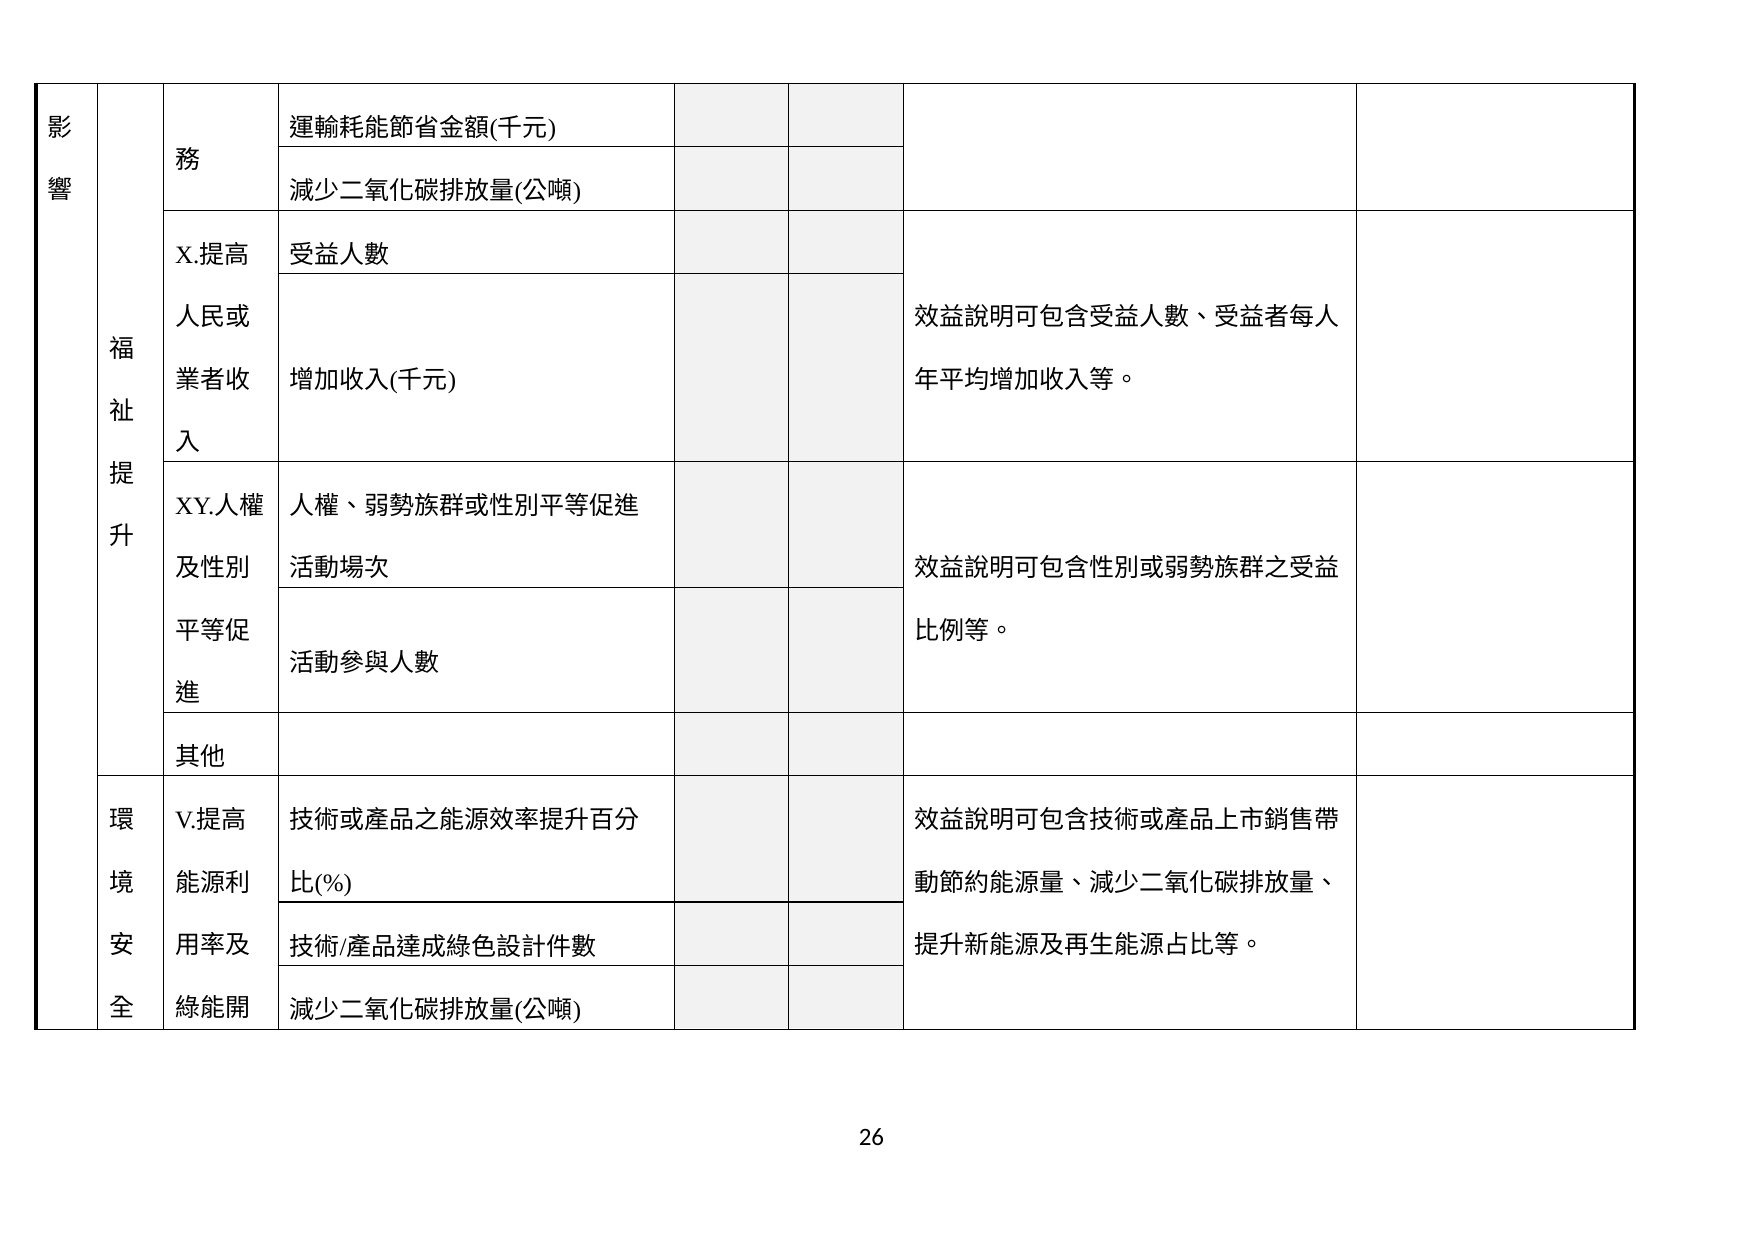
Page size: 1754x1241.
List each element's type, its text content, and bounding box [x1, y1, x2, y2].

table_cell [789, 713, 903, 775]
table_cell [1357, 462, 1633, 712]
table_cell [675, 713, 788, 775]
table_cell [789, 903, 903, 965]
table_cell [904, 713, 1356, 775]
table_cell [675, 966, 788, 1028]
table_cell 效益說明可包含技術或產品上市銷售帶動節約能源量、減少二氧化碳排放量、提升新能源及再生能源占比等。 [904, 776, 1356, 1028]
table_cell [904, 84, 1356, 210]
table_cell 減少二氧化碳排放量(公噸) [279, 966, 674, 1028]
table_cell X.提高人民或業者收入 [164, 211, 278, 461]
table_cell [789, 84, 903, 146]
table_cell [675, 84, 788, 146]
table_cell V.提高能源利用率及綠能開發 [164, 776, 278, 1028]
table_cell [789, 588, 903, 712]
table_cell [789, 966, 903, 1028]
table_cell [1357, 211, 1633, 461]
table_cell 效益說明可包含性別或弱勢族群之受益比例等。 [904, 462, 1356, 712]
table_cell [675, 147, 788, 210]
table_cell [789, 462, 903, 587]
table_cell [675, 776, 788, 901]
table_cell 活動參與人數 [279, 588, 674, 712]
table_cell [789, 274, 903, 461]
table_cell [1357, 713, 1633, 775]
table_cell 影 響 [38, 84, 97, 1028]
table_cell 增加收入(千元) [279, 274, 674, 461]
table_cell [279, 713, 674, 775]
table_cell [675, 903, 788, 965]
table_cell [675, 274, 788, 461]
table_cell 減少二氧化碳排放量(公噸) [279, 147, 674, 210]
table_cell 技術或產品之能源效率提升百分比(%) [279, 776, 674, 901]
table_cell [1357, 84, 1633, 210]
table_cell 環 境 安 全 [98, 776, 163, 1028]
table_cell [1357, 776, 1633, 1028]
table_cell 人權、弱勢族群或性別平等促進活動場次 [279, 462, 674, 587]
table_cell 效益說明可包含受益人數、受益者每人年平均增加收入等。 [904, 211, 1356, 461]
table_cell [789, 147, 903, 210]
table_cell [675, 588, 788, 712]
table_cell [789, 776, 903, 901]
table_cell 務 [164, 84, 278, 210]
table_cell XY.人權及性別平等促進 [164, 462, 278, 712]
table_cell 技術/產品達成綠色設計件數 [279, 903, 674, 965]
table_cell 其他 [164, 713, 278, 775]
table_cell [789, 211, 903, 273]
table_cell 受益人數 [279, 211, 674, 273]
table_cell 福 祉 提 升 [98, 84, 163, 775]
table_cell [675, 211, 788, 273]
table_cell 運輸耗能節省金額(千元) [279, 84, 674, 146]
table_cell [675, 462, 788, 587]
